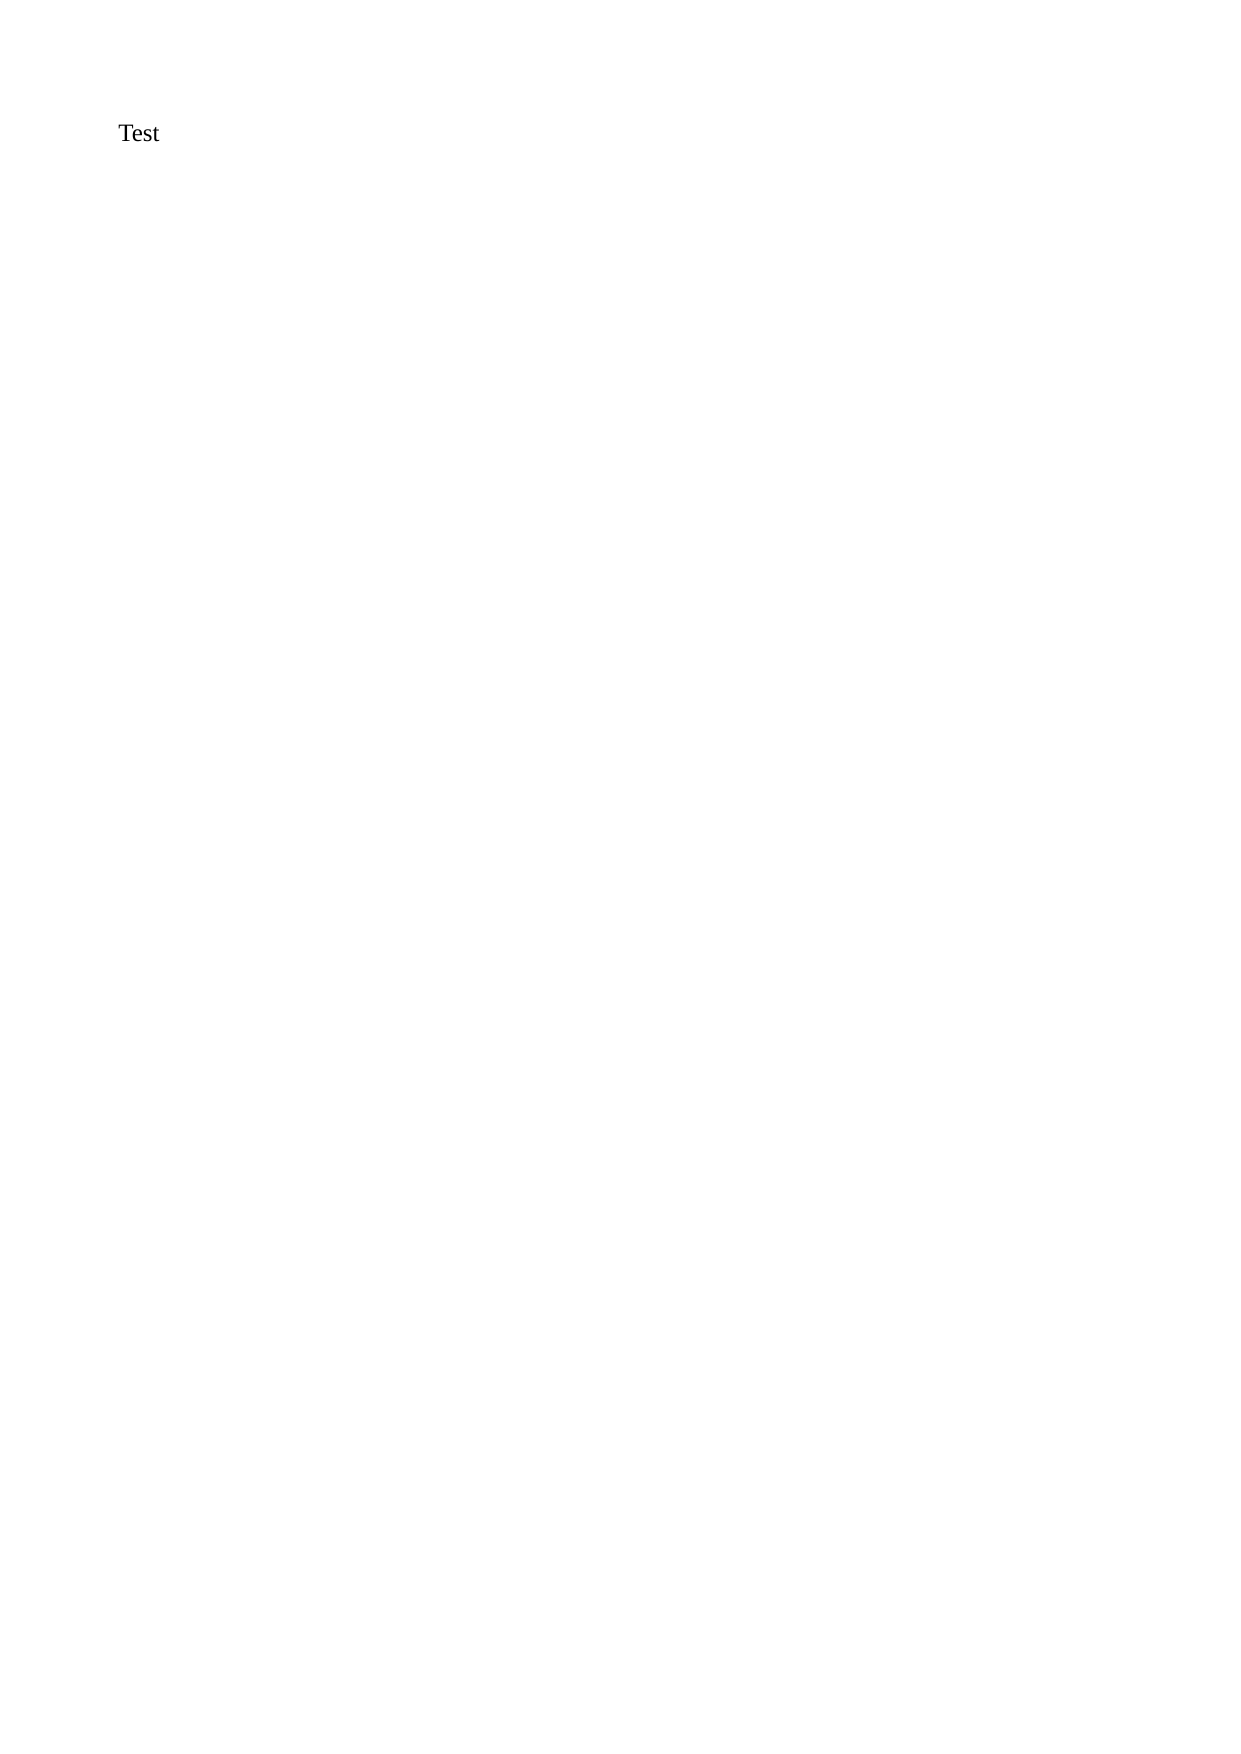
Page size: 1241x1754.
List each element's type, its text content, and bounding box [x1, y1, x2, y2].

text Test [118, 118, 1122, 147]
